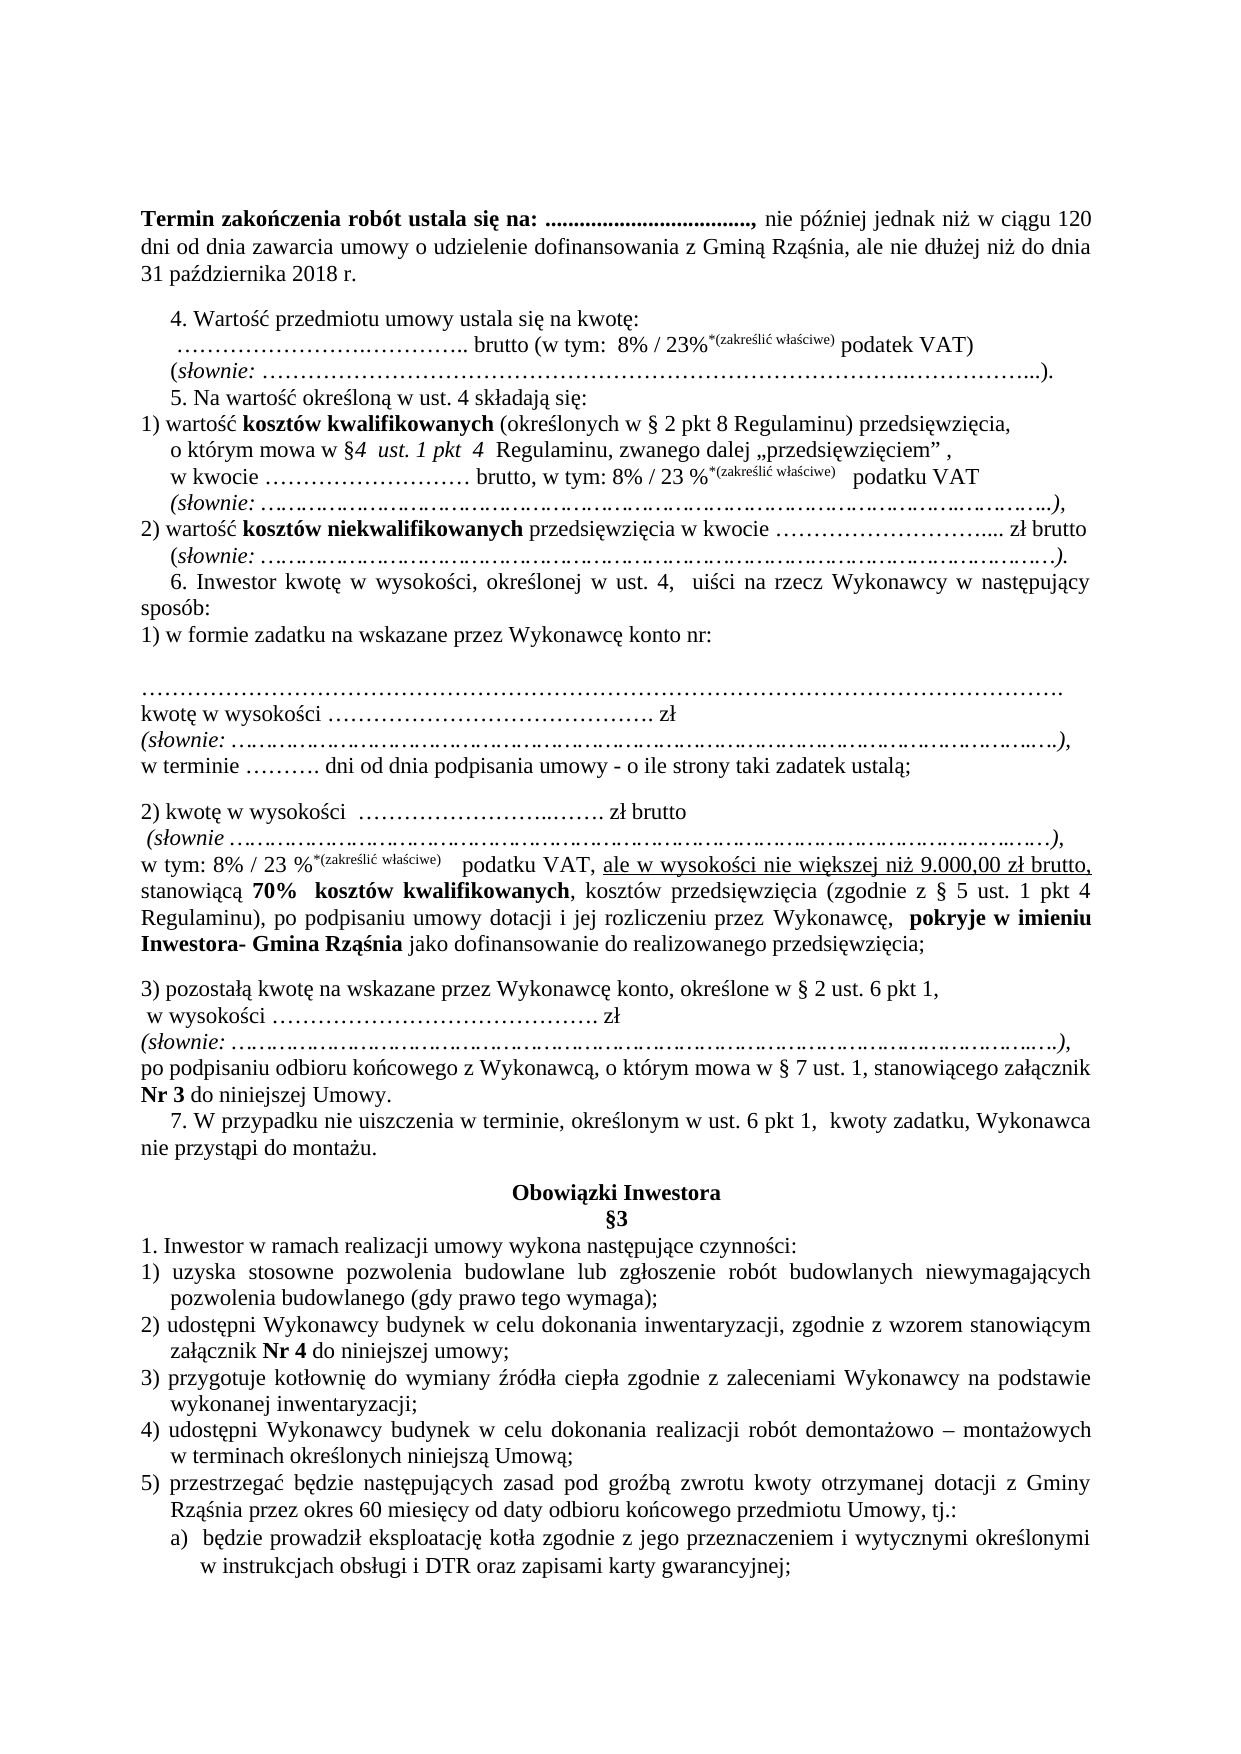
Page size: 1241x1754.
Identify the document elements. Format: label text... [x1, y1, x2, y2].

text 2) wartość kosztów niekwalifikowanych przedsięwzięcia w kwocie ……………………….... zł brutto [141, 515, 1092, 542]
text 1. Inwestor w ramach realizacji umowy wykona następujące czynności: [141, 1232, 1092, 1258]
text 2) udostępni Wykonawcy budynek w celu dokonania inwentaryzacji, zgodnie z wzorem stanowiącym załącznik Nr 4 do niniejszej umowy; [141, 1311, 1092, 1363]
text 2) kwotę w wysokości ……………………..……. zł brutto [141, 798, 1092, 824]
text (słownie: ………………………………………………………………………….……………...). [170, 357, 1092, 384]
text 5) przestrzegać będzie następujących zasad pod groźbą zwrotu kwoty otrzymanej dotacji z Gminy Rząśnia przez okres 60 miesięcy od daty odbioru końcowego przedmiotu Umowy, tj.: [141, 1469, 1092, 1523]
text a) będzie prowadził eksploatację kotła zgodnie z jego przeznaczeniem i wytycznymi określonymi w instrukcjach obsługi i DTR oraz zapisami karty gwarancyjnej; [170, 1524, 1092, 1578]
text §3 [141, 1205, 1092, 1232]
text 4) udostępni Wykonawcy budynek w celu dokonania realizacji robót demontażowo – montażowych w terminach określonych niniejszą Umową; [141, 1416, 1092, 1469]
text w tym: 8% / 23 %*(zakreślić właściwe) podatku VAT, ale w wysokości nie większej niż 9.000,00 zł brutto, stanowiącą 70% kosztów kwalifikowanych, kosztów przedsięwzięcia (zgodnie z § 5 ust. 1 pkt 4 Regulaminu), po podpisaniu umowy dotacji i jej rozliczeniu przez Wykonawcę, pokryje w imieniu Inwestora- Gmina Rząśnia jako dofinansowanie do realizowanego przedsięwzięcia; [141, 851, 1092, 956]
text Obowiązki Inwestora [141, 1179, 1092, 1205]
text 1) w formie zadatku na wskazane przez Wykonawcę konto nr: [141, 621, 1092, 647]
text 6. Inwestor kwotę w wysokości, określonej w ust. 4, uiści na rzecz Wykonawcy w następujący sposób: [141, 568, 1092, 621]
text 7. W przypadku nie uiszczenia w terminie, określonym w ust. 6 pkt 1, kwoty zadatku, Wykonawca nie przystąpi do montażu. [141, 1107, 1092, 1160]
text 1) wartość kosztów kwalifikowanych (określonych w § 2 pkt 8 Regulaminu) przedsięwzięcia, o którym mowa w §4 ust. 1 pkt 4 Regulaminu, zwanego dalej „przedsięwzięciem” , w kwocie ……………………… brutto, w tym: 8% / 23 %*(zakreślić właściwe) podatku VAT [141, 410, 1092, 489]
text (słownie: ……………………………………………………………………………………………………….….), po podpisaniu odbioru końcowego z Wykonawcą, o którym mowa w § 7 ust. 1, stanowiącego załącznik Nr 3 do niniejszej Umowy. [141, 1028, 1092, 1107]
text 5. Na wartość określoną w ust. 4 składają się: [141, 384, 1092, 410]
text Termin zakończenia robót ustala się na: ...................................., nie później jednak niż w ciągu 120 dni od dnia zawarcia umowy o udzielenie dofinansowania z Gminą Rząśnia, ale nie dłużej niż do dnia 31 października 2018 r. [141, 205, 1092, 287]
text 3) pozostałą kwotę na wskazane przez Wykonawcę konto, określone w § 2 ust. 6 pkt 1, [141, 975, 1092, 1002]
text …………………………………………………………………………………………………………. [141, 673, 1092, 700]
text kwotę w wysokości ……………………………………. zł [141, 700, 1092, 726]
text 3) przygotuje kotłownię do wymiany źródła ciepła zgodnie z zaleceniami Wykonawcy na podstawie wykonanej inwentaryzacji; [141, 1363, 1092, 1416]
text w wysokości ……………………………………. zł [141, 1002, 1092, 1028]
text (słownie …………………………………………………………………………………………………….……), [141, 824, 1092, 851]
text 1) uzyska stosowne pozwolenia budowlane lub zgłoszenie robót budowlanych niewymagających pozwolenia budowlanego (gdy prawo tego wymaga); [141, 1258, 1092, 1311]
text (słownie: ………………………………………………………………………………………….…………..), [170, 489, 1092, 515]
text (słownie: ………………………………………………………………………………………………………). [170, 542, 1092, 568]
text (słownie: ……………………………………………………………………………………………………….….), w terminie ………. dni od dnia podpisania umowy - o ile strony taki zadatek ustalą; [141, 726, 1092, 779]
text …………………….………….. brutto (w tym: 8% / 23%*(zakreślić właściwe) podatek VAT) [141, 331, 1092, 357]
text 4. Wartość przedmiotu umowy ustala się na kwotę: [141, 304, 1092, 331]
